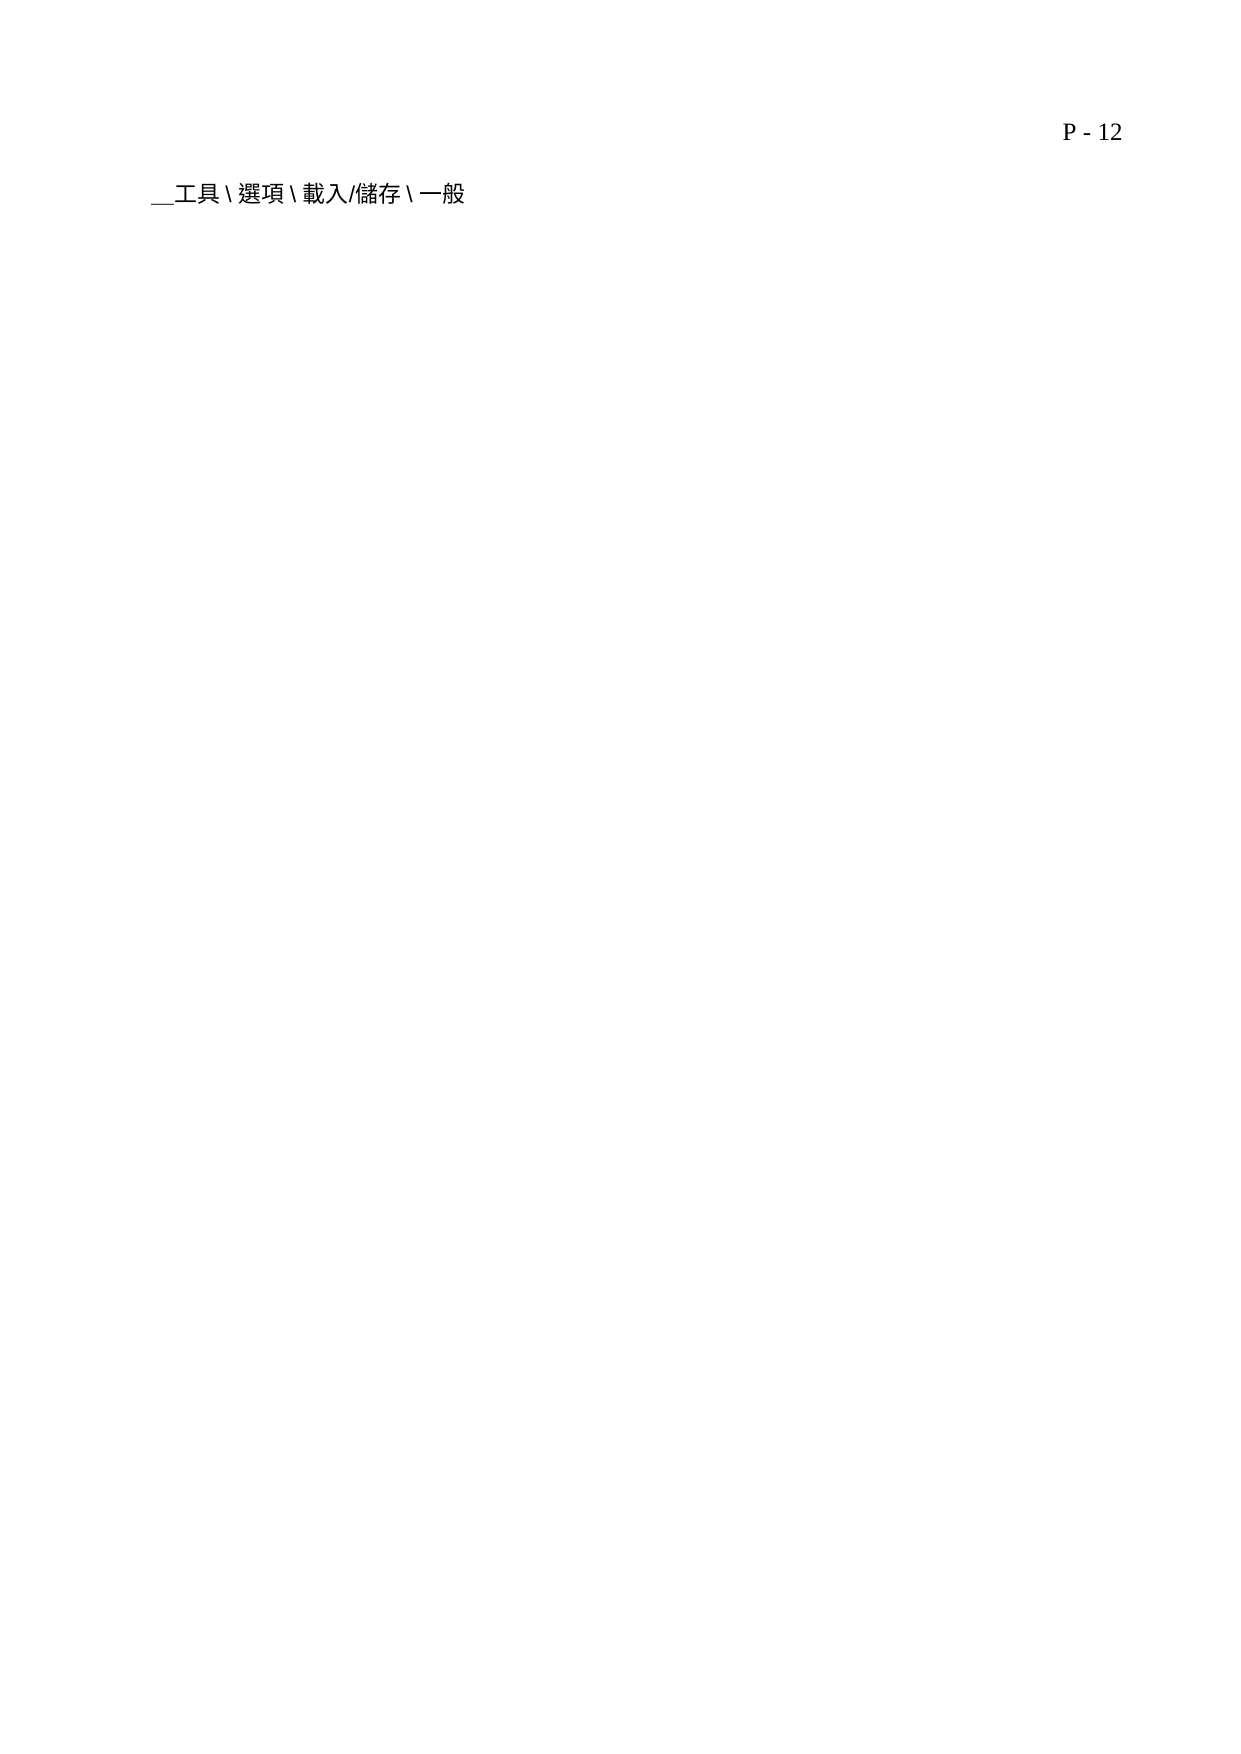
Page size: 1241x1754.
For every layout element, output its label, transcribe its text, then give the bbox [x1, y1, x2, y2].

text ＿工具 \ 選項 \ 載入/儲存 \ 一般 [151, 175, 1122, 208]
